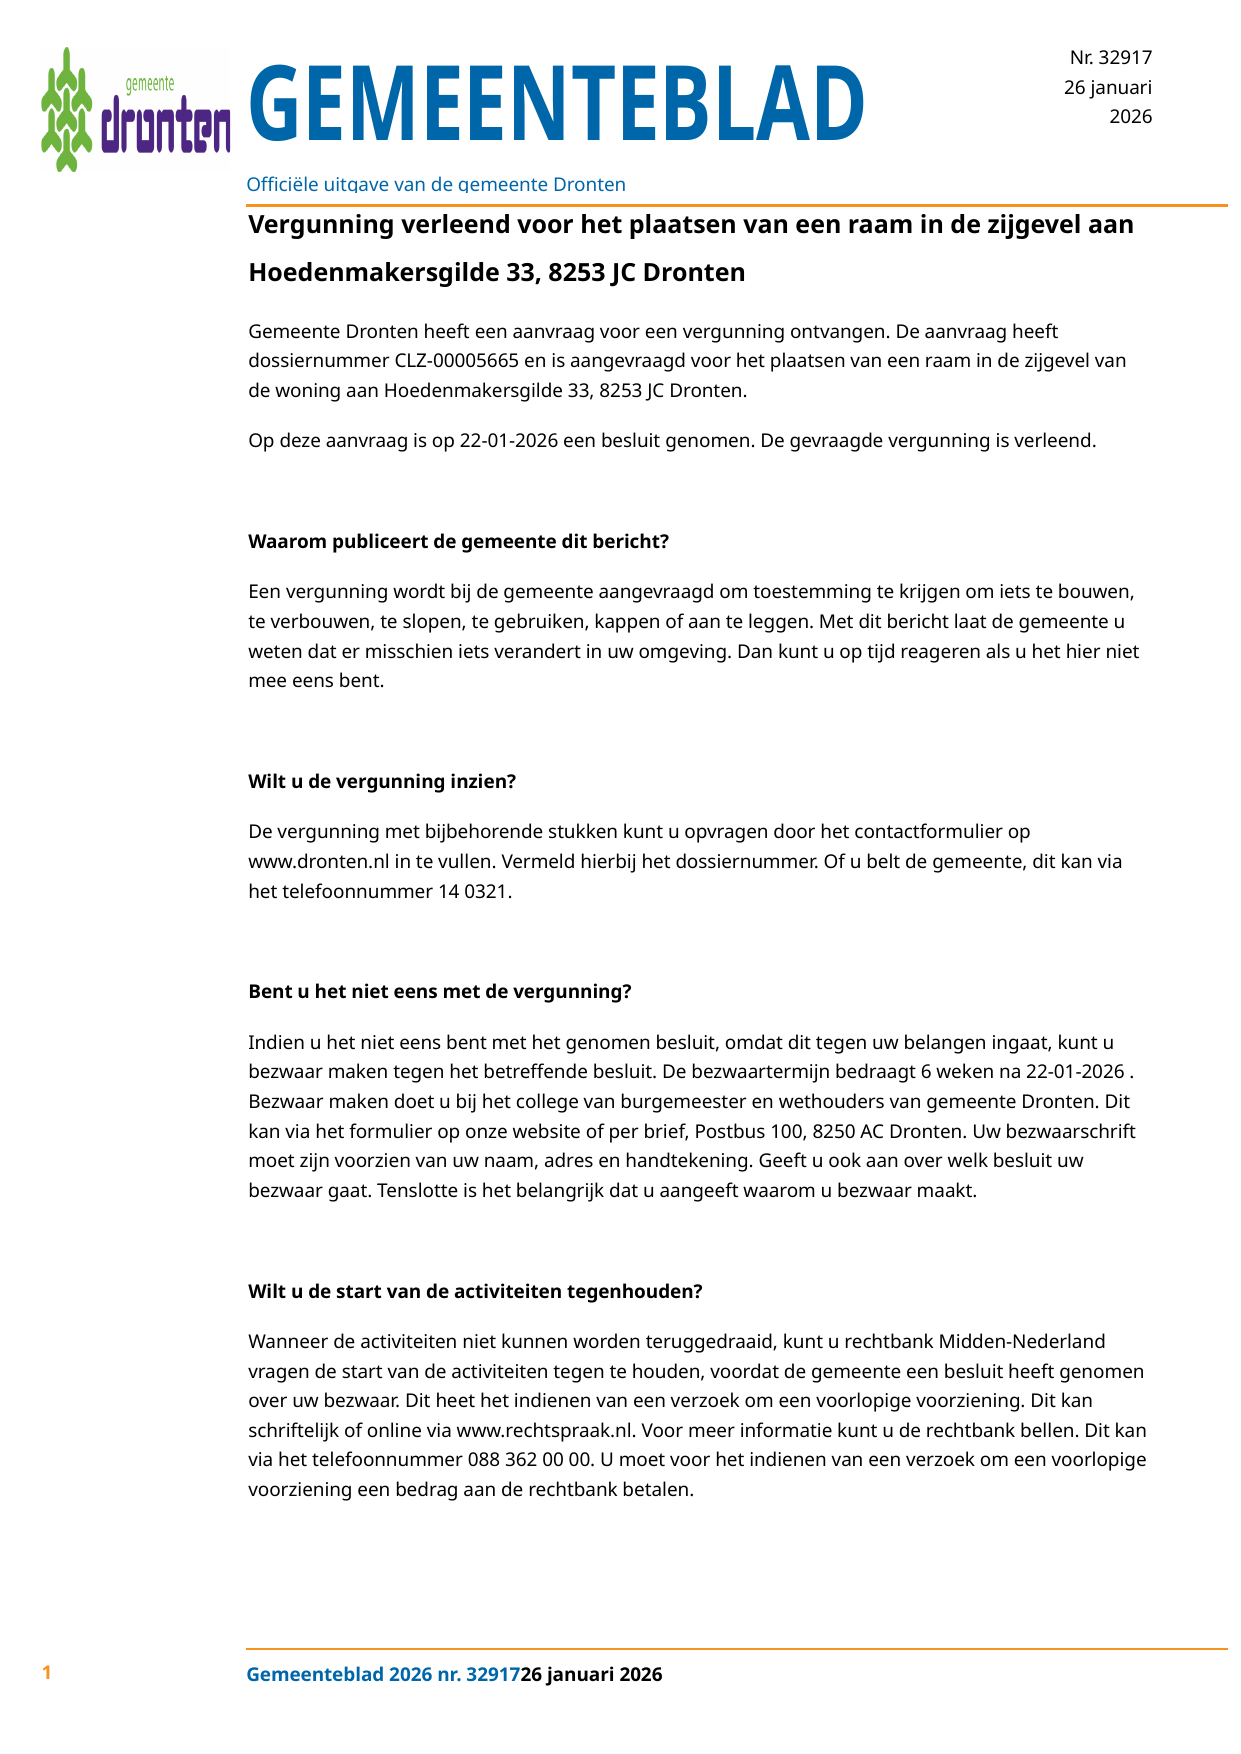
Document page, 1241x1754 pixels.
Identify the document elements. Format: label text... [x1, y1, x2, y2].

text Bent u het niet eens met de vergunning? [248, 979, 1152, 1004]
text Indien u het niet eens bent met het genomen besluit, omdat dit tegen uw belangen ingaat, kunt u bezwaar maken tegen het betreffende besluit. De bezwaartermijn bedraagt 6 weken na 22-01-2026 . Bezwaar maken doet u bij het college van burgemeester en wethouders van gemeente Dronten. Dit kan via het formulier op onze website of per brief, Postbus 100, 8250 AC Dronten. Uw bezwaarschrift moet zijn voorzien van uw naam, adres en handtekening. Geeft u ook aan over welk besluit uw bezwaar gaat. Tenslotte is het belangrijk dat u aangeeft waarom u bezwaar maakt. [248, 1029, 1152, 1203]
text Waarom publiceert de gemeente dit bericht? [248, 528, 1152, 554]
text Op deze aanvraag is op 22-01-2026 een besluit genomen. De gevraagde vergunning is verleend. [248, 427, 1152, 453]
text Gemeente Dronten heeft een aanvraag voor een vergunning ontvangen. De aanvraag heeft dossiernummer CLZ-00005665 en is aangevraagd voor het plaatsen van een raam in de zijgevel van de woning aan Hoedenmakersgilde 33, 8253 JC Dronten. [248, 318, 1152, 403]
text Wanneer de activiteiten niet kunnen worden teruggedraaid, kunt u rechtbank Midden-Nederland vragen de start van de activiteiten tegen te houden, voordat de gemeente een besluit heeft genomen over uw bezwaar. Dit heet het indienen van een verzoek om een voorlopige voorziening. Dit kan schriftelijk of online via www.rechtspraak.nl. Voor meer informatie kunt u de rechtbank bellen. Dit kan via het telefoonnummer 088 362 00 00. U moet voor het indienen van een verzoek om een voorlopige voorziening een bedrag aan de rechtbank betalen. [248, 1328, 1152, 1502]
text Een vergunning wordt bij de gemeente aangevraagd om toestemming te krijgen om iets te bouwen, te verbouwen, te slopen, te gebruiken, kappen of aan te leggen. Met dit bericht laat de gemeente u weten dat er misschien iets verandert in uw omgeving. Dan kunt u op tijd reageren als u het hier niet mee eens bent. [248, 579, 1152, 693]
text Wilt u de start van de activiteiten tegenhouden? [248, 1278, 1152, 1304]
text Vergunning verleend voor het plaatsen van een raam in de zijgevel aan Hoedenmakersgilde 33, 8253 JC Dronten [248, 207, 1152, 288]
picture [41, 47, 231, 172]
text Wilt u de vergunning inzien? [248, 768, 1152, 794]
text De vergunning met bijbehorende stukken kunt u opvragen door het contactformulier op www.dronten.nl in te vullen. Vermeld hierbij het dossiernummer. Of u belt de gemeente, dit kan via het telefoonnummer 14 0321. [248, 819, 1152, 904]
